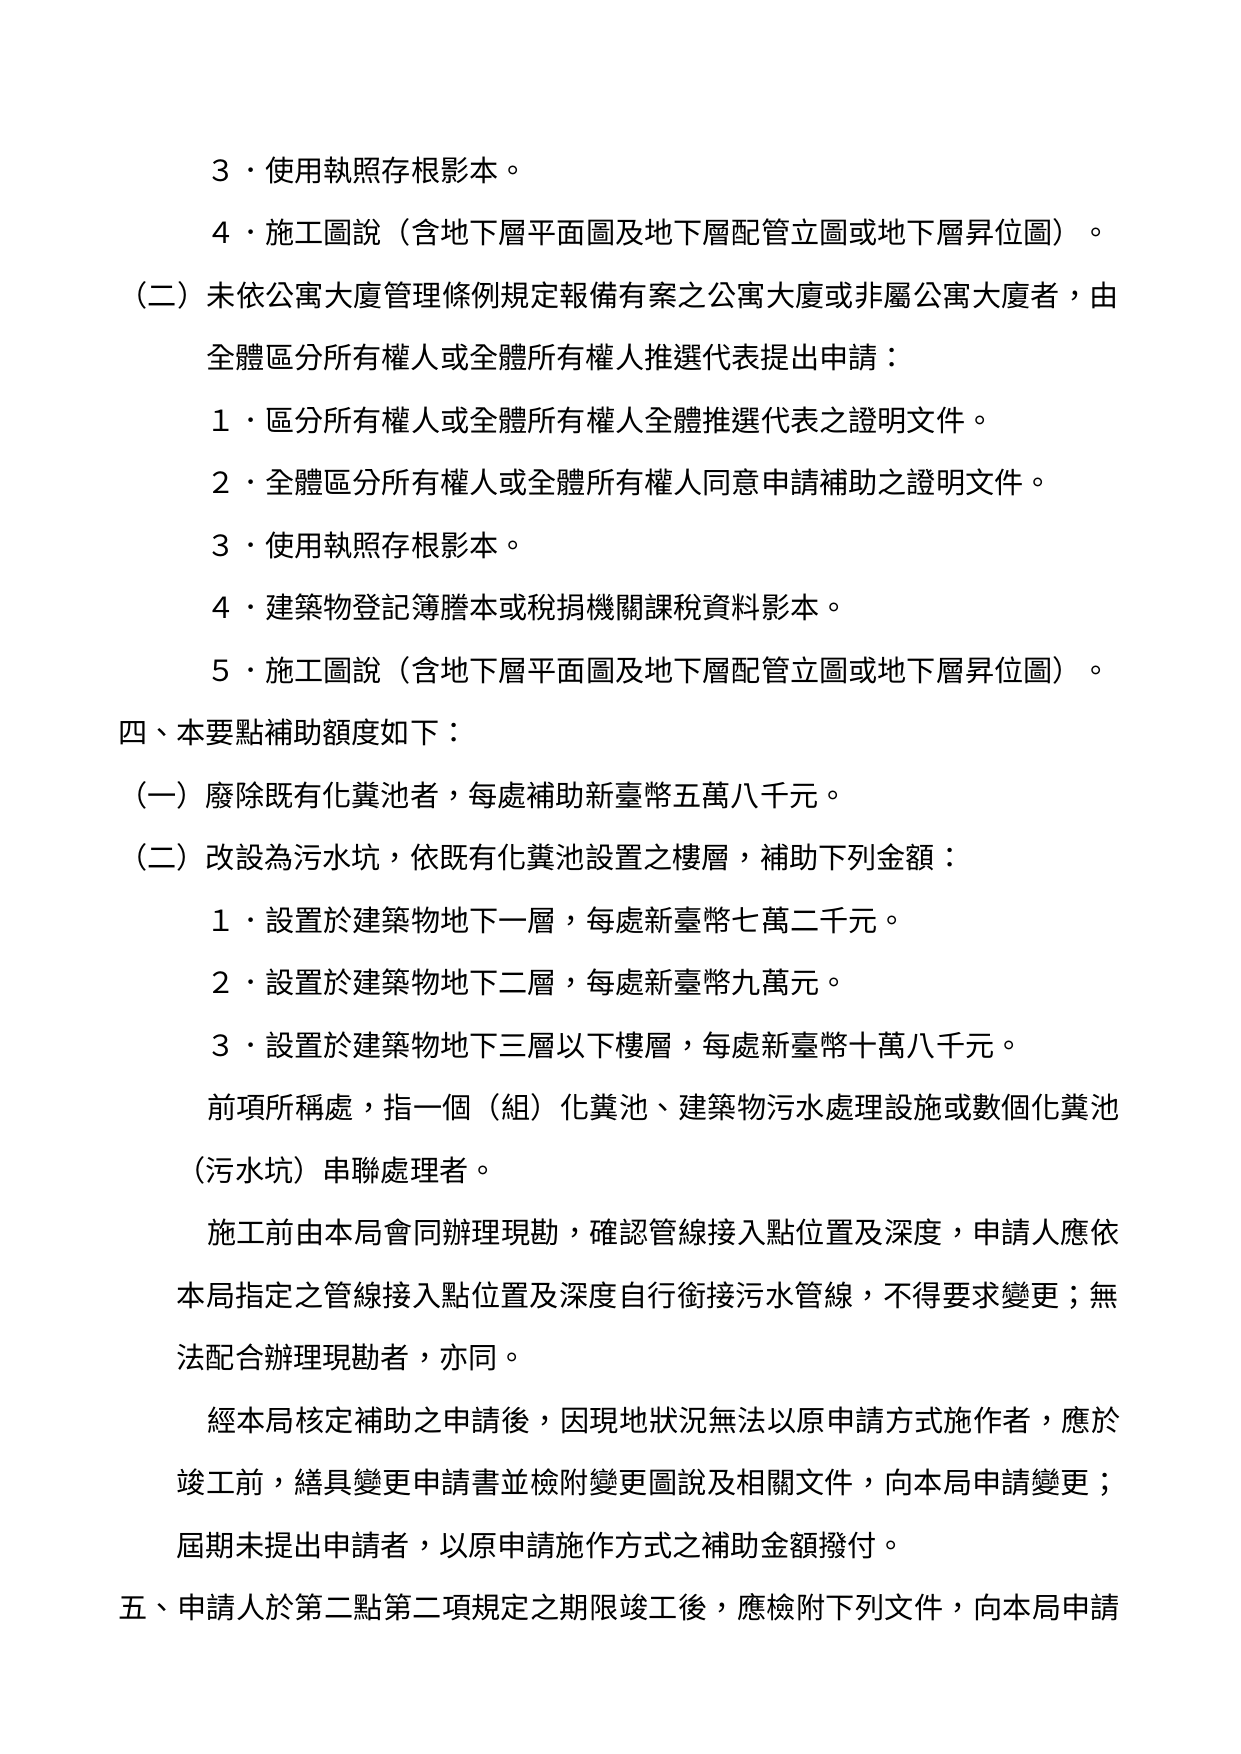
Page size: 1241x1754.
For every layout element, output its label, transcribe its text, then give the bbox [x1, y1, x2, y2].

text （一）廢除既有化糞池者，每處補助新臺幣五萬八千元。 [118, 752, 1122, 814]
text 四、本要點補助額度如下： [118, 689, 1122, 752]
text 五、申請人於第二點第二項規定之期限竣工後，應檢附下列文件，向本局申請 [118, 1564, 1122, 1627]
text ３．使用執照存根影本。 [207, 127, 1122, 189]
text ２．全體區分所有權人或全體所有權人同意申請補助之證明文件。 [207, 439, 1122, 502]
text １．設置於建築物地下一層，每處新臺幣七萬二千元。 [207, 877, 1122, 939]
text ４．建築物登記簿謄本或稅捐機關課稅資料影本。 [207, 564, 1122, 627]
text ５．施工圖說（含地下層平面圖及地下層配管立圖或地下層昇位圖）。 [207, 627, 1122, 689]
text ４．施工圖說（含地下層平面圖及地下層配管立圖或地下層昇位圖）。 [207, 189, 1122, 252]
text ２．設置於建築物地下二層，每處新臺幣九萬元。 [207, 939, 1122, 1002]
text 經本局核定補助之申請後，因現地狀況無法以原申請方式施作者，應於竣工前，繕具變更申請書並檢附變更圖說及相關文件，向本局申請變更；屆期未提出申請者，以原申請施作方式之補助金額撥付。 [176, 1377, 1122, 1564]
text （二）未依公寓大廈管理條例規定報備有案之公寓大廈或非屬公寓大廈者，由全體區分所有權人或全體所有權人推選代表提出申請： [118, 252, 1122, 377]
text 前項所稱處，指一個（組）化糞池、建築物污水處理設施或數個化糞池（污水坑）串聯處理者。 [176, 1064, 1122, 1189]
text １．區分所有權人或全體所有權人全體推選代表之證明文件。 [207, 377, 1122, 439]
text ３．使用執照存根影本。 [207, 502, 1122, 564]
text （二）改設為污水坑，依既有化糞池設置之樓層，補助下列金額： [118, 814, 1122, 877]
text ３．設置於建築物地下三層以下樓層，每處新臺幣十萬八千元。 [207, 1002, 1122, 1064]
text 施工前由本局會同辦理現勘，確認管線接入點位置及深度，申請人應依本局指定之管線接入點位置及深度自行銜接污水管線，不得要求變更；無法配合辦理現勘者，亦同。 [176, 1189, 1122, 1377]
